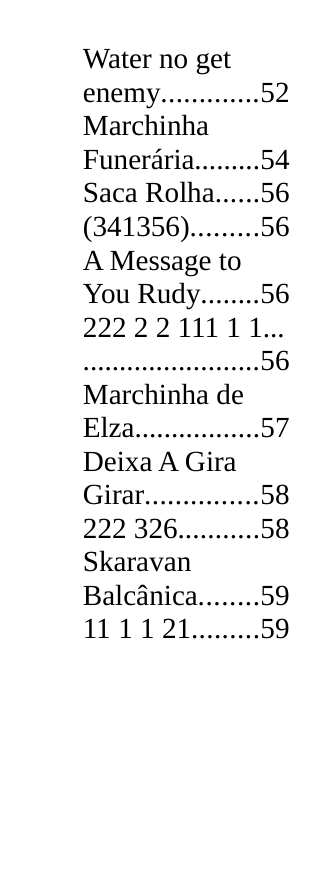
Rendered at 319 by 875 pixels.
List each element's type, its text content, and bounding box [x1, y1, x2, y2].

text Marchinha Funerária 54 [83, 108, 289, 176]
text Saca Rolha 56 [83, 176, 289, 209]
text Deixa A Gira Girar 58 [83, 444, 289, 511]
text 222 2 2 111 1 1... 56 [83, 310, 289, 377]
text 11 1 1 21 59 [83, 612, 289, 645]
text Water no get enemy 52 [83, 41, 289, 108]
text 222 326 58 [83, 511, 289, 544]
text Skaravan Balcânica 59 [83, 544, 289, 612]
text A Message to You Rudy 56 [83, 243, 289, 310]
text (341356) 56 [83, 209, 289, 243]
text Marchinha de Elza 57 [83, 377, 289, 444]
